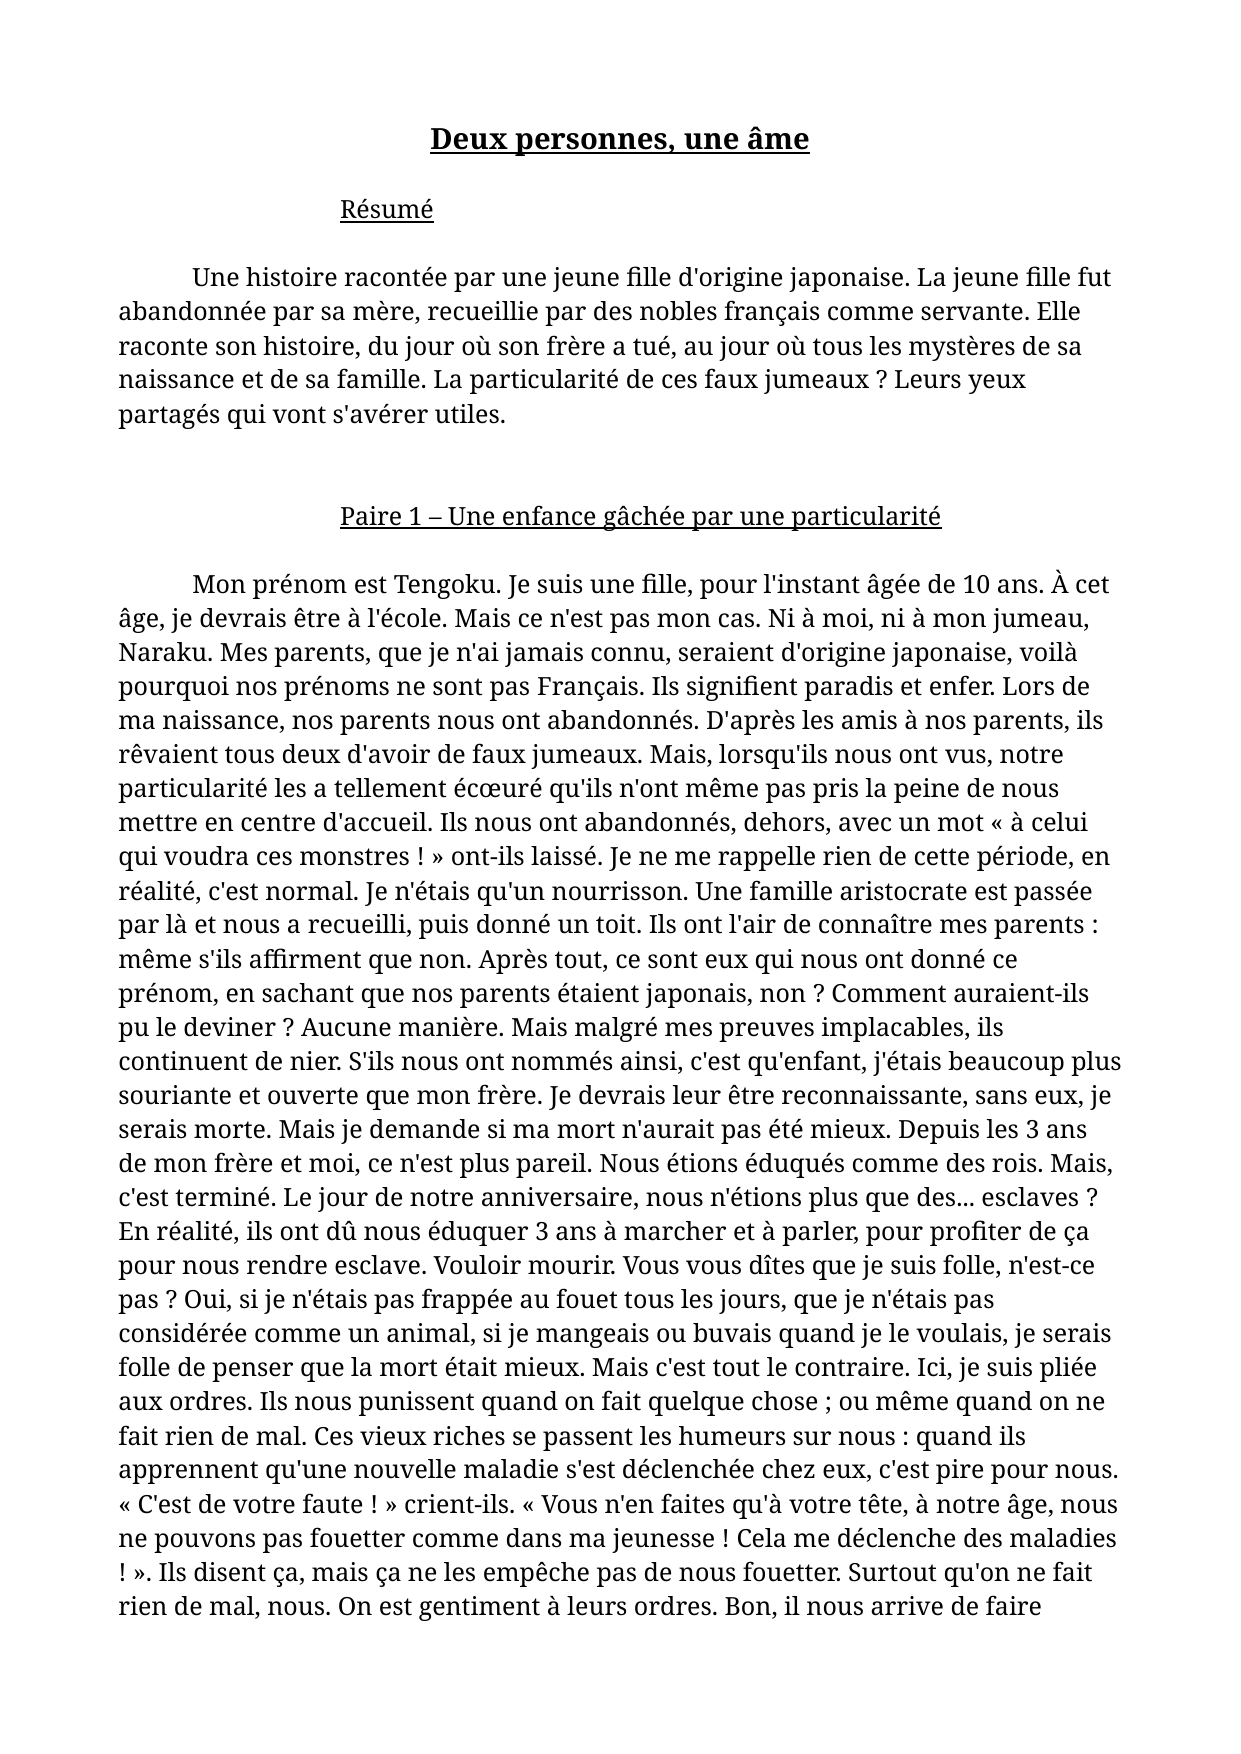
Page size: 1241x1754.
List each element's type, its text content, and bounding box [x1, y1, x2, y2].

text Résumé [118, 192, 1122, 226]
text Une histoire racontée par une jeune fille d'origine japonaise. La jeune fille fut abandonnée par sa mère, recueillie par des nobles français comme servante. Elle raconte son histoire, du jour où son frère a tué, au jour où tous les mystères de sa naissance et de sa famille. La particularité de ces faux jumeaux ? Leurs yeux partagés qui vont s'avérer utiles. [118, 260, 1122, 430]
text Paire 1 – Une enfance gâchée par une particularité [118, 498, 1122, 532]
text Mon prénom est Tengoku. Je suis une fille, pour l'instant âgée de 10 ans. À cet âge, je devrais être à l'école. Mais ce n'est pas mon cas. Ni à moi, ni à mon jumeau, Naraku. Mes parents, que je n'ai jamais connu, seraient d'origine japonaise, voilà pourquoi nos prénoms ne sont pas Français. Ils signifient paradis et enfer. Lors de ma naissance, nos parents nous ont abandonnés. D'après les amis à nos parents, ils rêvaient tous deux d'avoir de faux jumeaux. Mais, lorsqu'ils nous ont vus, notre particularité les a tellement écœuré qu'ils n'ont même pas pris la peine de nous mettre en centre d'accueil. Ils nous ont abandonnés, dehors, avec un mot « à celui qui voudra ces monstres ! » ont-ils laissé. Je ne me rappelle rien de cette période, en réalité, c'est normal. Je n'étais qu'un nourrisson. Une famille aristocrate est passée par là et nous a recueilli, puis donné un toit. Ils ont l'air de connaître mes parents : même s'ils affirment que non. Après tout, ce sont eux qui nous ont donné ce prénom, en sachant que nos parents étaient japonais, non ? Comment auraient-ils pu le deviner ? Aucune manière. Mais malgré mes preuves implacables, ils continuent de nier. S'ils nous ont nommés ainsi, c'est qu'enfant, j'étais beaucoup plus souriante et ouverte que mon frère. Je devrais leur être reconnaissante, sans eux, je serais morte. Mais je demande si ma mort n'aurait pas été mieux. Depuis les 3 ans de mon frère et moi, ce n'est plus pareil. Nous étions éduqués comme des rois. Mais, c'est terminé. Le jour de notre anniversaire, nous n'étions plus que des... esclaves ? En réalité, ils ont dû nous éduquer 3 ans à marcher et à parler, pour profiter de ça pour nous rendre esclave. Vouloir mourir. Vous vous dîtes que je suis folle, n'est-ce pas ? Oui, si je n'étais pas frappée au fouet tous les jours, que je n'étais pas considérée comme un animal, si je mangeais ou buvais quand je le voulais, je serais folle de penser que la mort était mieux. Mais c'est tout le contraire. Ici, je suis pliée aux ordres. Ils nous punissent quand on fait quelque chose ; ou même quand on ne fait rien de mal. Ces vieux riches se passent les humeurs sur nous : quand ils apprennent qu'une nouvelle maladie s'est déclenchée chez eux, c'est pire pour nous. « C'est de votre faute ! » crient-ils. « Vous n'en faites qu'à votre tête, à notre âge, nous ne pouvons pas fouetter comme dans ma jeunesse ! Cela me déclenche des maladies ! ». Ils disent ça, mais ça ne les empêche pas de nous fouetter. Surtout qu'on ne fait rien de mal, nous. On est gentiment à leurs ordres. Bon, il nous arrive de faire [118, 567, 1122, 1622]
text Deux personnes, une âme [118, 118, 1122, 158]
